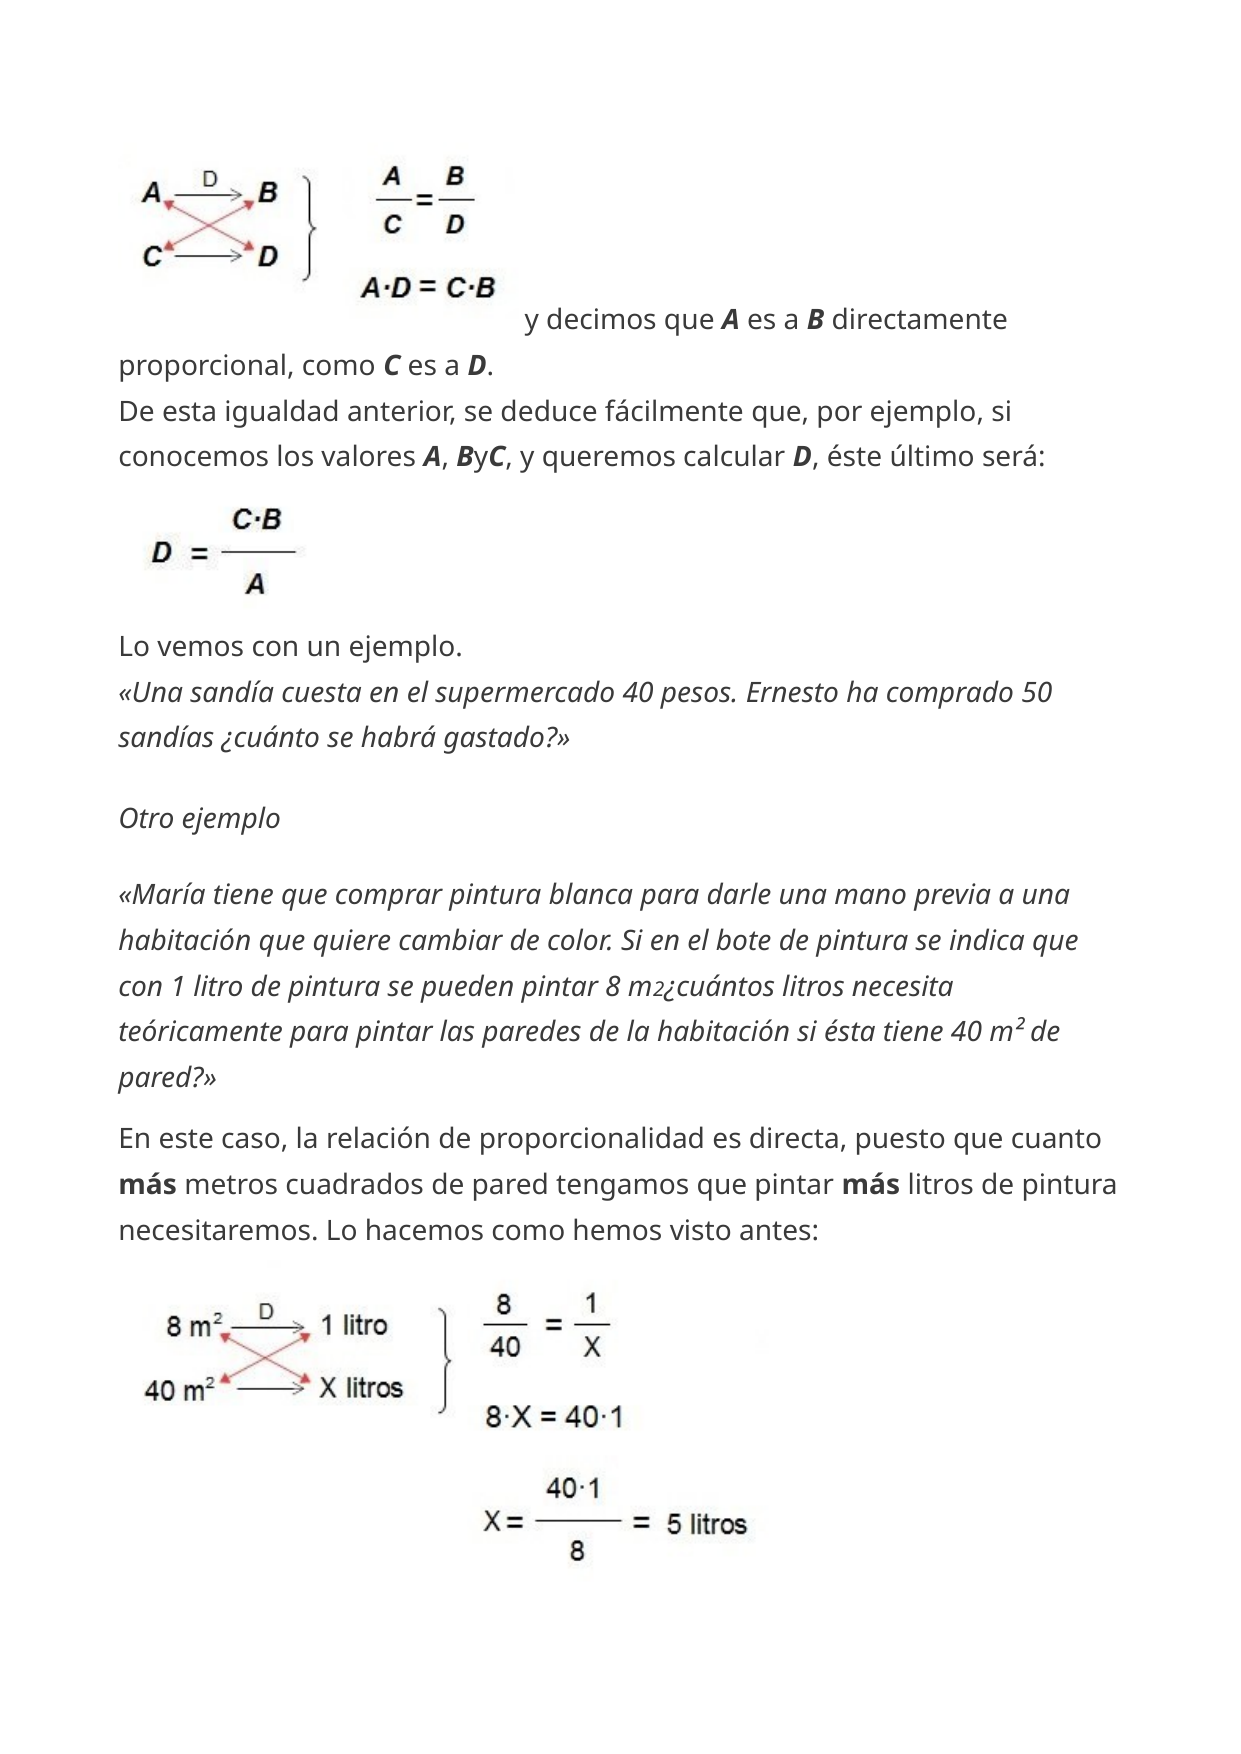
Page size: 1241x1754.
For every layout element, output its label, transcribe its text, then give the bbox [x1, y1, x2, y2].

picture [118, 1256, 773, 1594]
picture [118, 482, 315, 621]
text «Una sandía cuesta en el supermercado 40 pesos. Ernesto ha comprado 50 sandías ¿cuánto se habrá gastado?» [118, 672, 1122, 756]
text En este caso, la relación de proporcionalidad es directa, puesto que cuanto más metros cuadrados de pared tengamos que pintar más litros de pintura necesitaremos. Lo hacemos como hemos visto antes: [118, 1118, 1122, 1248]
text De esta igualdad anterior, se deduce fácilmente que, por ejemplo, si conocemos los valores A, ByC, y queremos calcular D, éste último será: [118, 391, 1122, 475]
text Otro ejemplo [118, 798, 1122, 837]
text Lo vemos con un ejemplo. [118, 626, 1122, 664]
text y decimos que A es a B directamente proporcional, como C es a D. [118, 118, 1122, 383]
picture [118, 118, 525, 329]
text «María tiene que comprar pintura blanca para darle una mano previa a una habitación que quiere cambiar de color. Si en el bote de pintura se indica que con 1 litro de pintura se pueden pintar 8 m2¿cuántos litros necesita teóricamente para pintar las paredes de la habitación si ésta tiene 40 m² de pared?» [118, 874, 1122, 1096]
